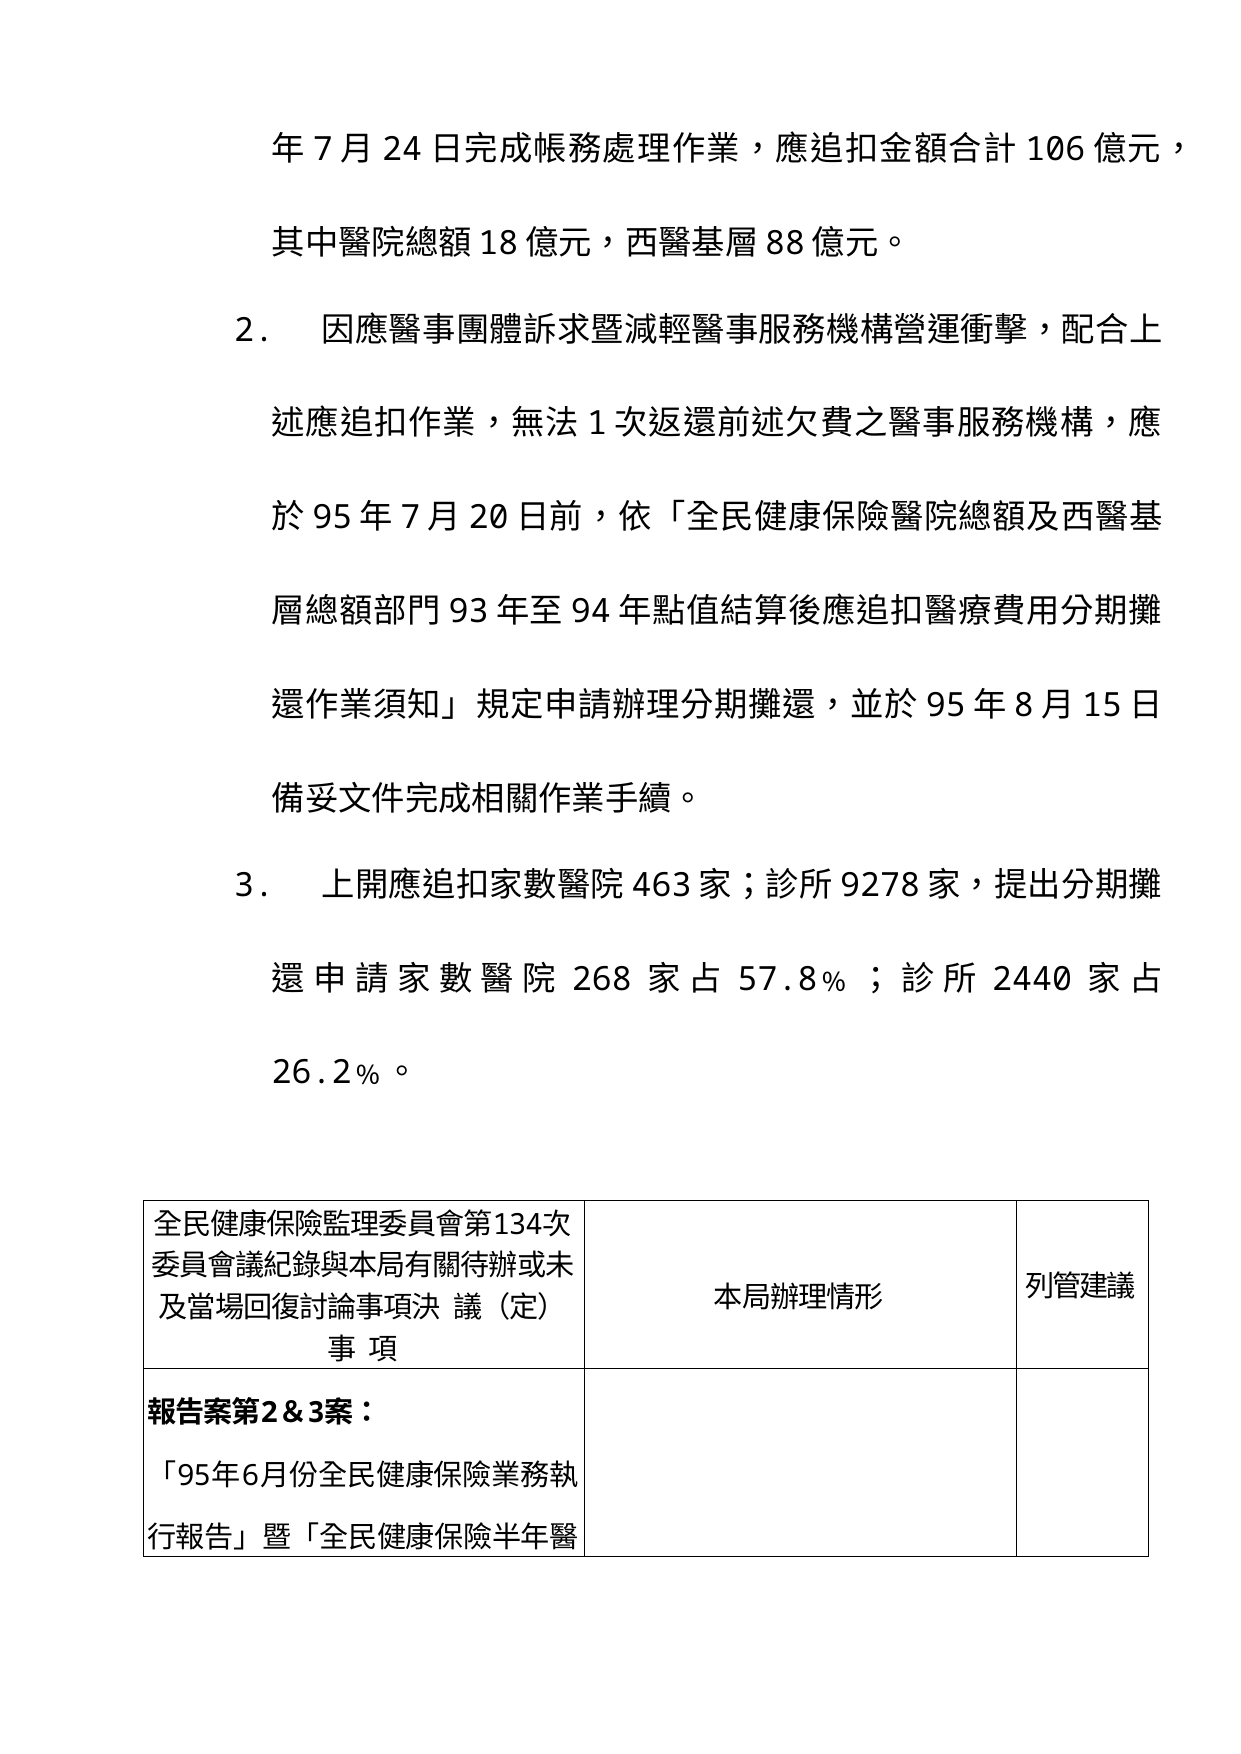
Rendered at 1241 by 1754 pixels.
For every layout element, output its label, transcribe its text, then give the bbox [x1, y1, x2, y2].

table_cell 報告案第2＆3案： 「95年6月份全民健康保險業務執行報告」暨「全民健康保險半年醫 [144, 1369, 584, 1556]
list 93年至94年（8季）點值結算後應追扣補付作業業於95年7月24日完成帳務處理作業，應追扣金額合計106億元，其中醫院總額18億元，西醫基層88億元。 [234, 104, 1162, 261]
table_header 列管建議 [1017, 1201, 1148, 1367]
table_cell [585, 1369, 1016, 1556]
table_cell [1017, 1369, 1148, 1556]
table_header 全民健康保險監理委員會第134次委員會議紀錄與本局有關待辦或未及當場回復討論事項決 議（定）事 項 [144, 1201, 584, 1367]
table_header 本局辦理情形 [585, 1201, 1016, 1367]
list 上開應追扣家數醫院463家；診所9278家，提出分期攤還申請家數醫院268家占57.8﹪；診所2440家占26.2﹪。 [234, 840, 1162, 1090]
list 因應醫事團體訴求暨減輕醫事服務機構營運衝擊，配合上述應追扣作業，無法1次返還前述欠費之醫事服務機構，應於95年7月20日前，依「全民健康保險醫院總額及西醫基層總額部門93年至94年點值結算後應追扣醫療費用分期攤還作業須知」規定申請辦理分期攤還，並於95年8月15日備妥文件完成相關作業手續。 [234, 285, 1162, 816]
